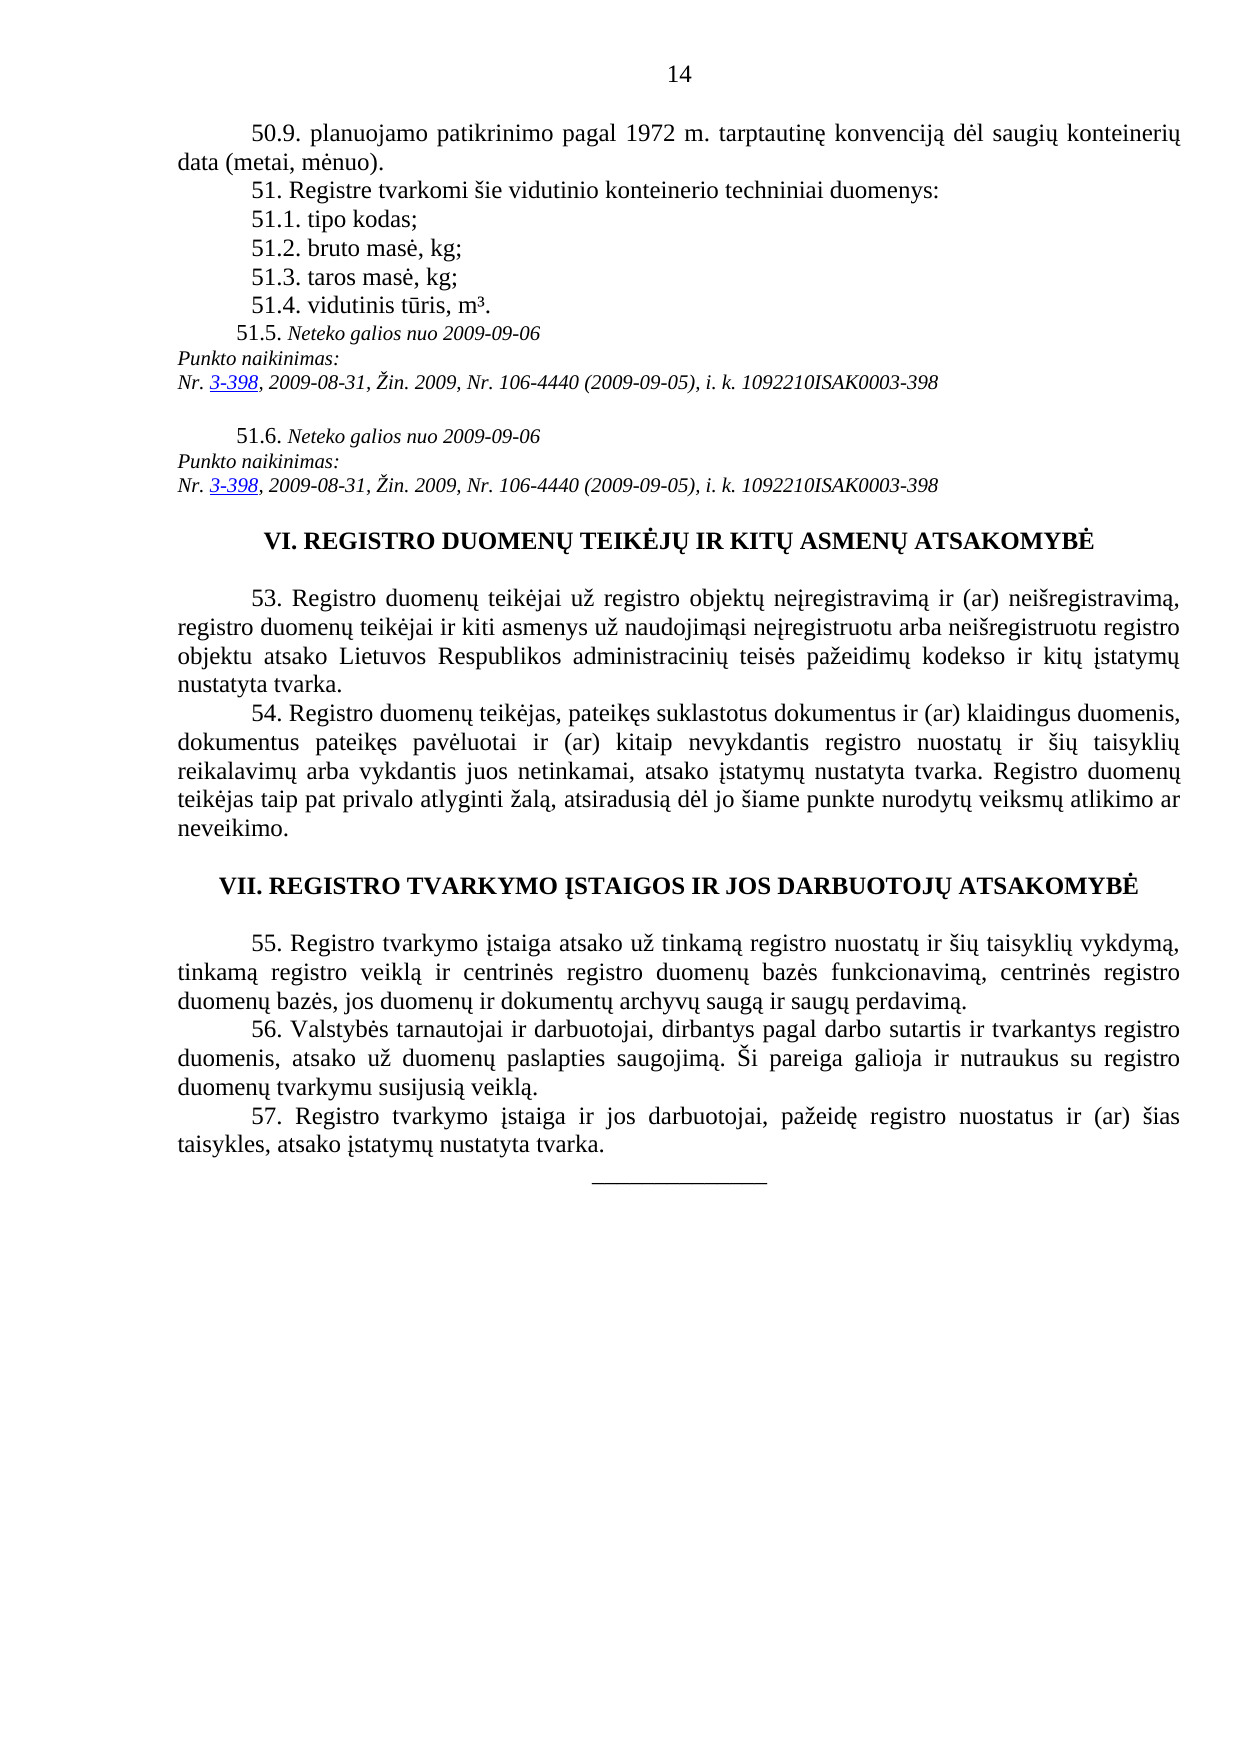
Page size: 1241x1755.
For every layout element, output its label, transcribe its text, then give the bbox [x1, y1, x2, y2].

text Punkto naikinimas: [177, 346, 1181, 370]
text 51.1. tipo kodas; [177, 204, 1181, 233]
text 55. Registro tvarkymo įstaiga atsako už tinkamą registro nuostatų ir šių taisyklių vykdymą, tinkamą registro veiklą ir centrinės registro duomenų bazės funkcionavimą, centrinės registro duomenų bazės, jos duomenų ir dokumentų archyvų saugą ir saugų perdavimą. [177, 928, 1181, 1014]
text Nr. 3-398, 2009-08-31, Žin. 2009, Nr. 106-4440 (2009-09-05), i. k. 1092210ISAK0003-398 [177, 370, 1181, 394]
text 51.2. bruto masė, kg; [177, 233, 1181, 262]
text VII. registro tvarkymo įstaigos ir jos darbuotojų atsakomybė [177, 871, 1181, 899]
text 50.9. planuojamo patikrinimo pagal 1972 m. tarptautinę konvenciją dėl saugių konteinerių data (metai, mėnuo). [177, 118, 1181, 176]
text 51. Registre tvarkomi šie vidutinio konteinerio techniniai duomenys: [177, 176, 1181, 204]
text 51.3. taros masė, kg; [177, 262, 1181, 291]
text 54. Registro duomenų teikėjas, pateikęs suklastotus dokumentus ir (ar) klaidingus duomenis, dokumentus pateikęs pavėluotai ir (ar) kitaip nevykdantis registro nuostatų ir šių taisyklių reikalavimų arba vykdantis juos netinkamai, atsako įstatymų nustatyta tvarka. Registro duomenų teikėjas taip pat privalo atlyginti žalą, atsiradusią dėl jo šiame punkte nurodytų veiksmų atlikimo ar neveikimo. [177, 698, 1181, 842]
text Nr. 3-398, 2009-08-31, Žin. 2009, Nr. 106-4440 (2009-09-05), i. k. 1092210ISAK0003-398 [177, 473, 1181, 497]
text 51.5. Neteko galios nuo 2009-09-06 [177, 319, 1181, 346]
text 56. Valstybės tarnautojai ir darbuotojai, dirbantys pagal darbo sutartis ir tvarkantys registro duomenis, atsako už duomenų paslapties saugojimą. Ši pareiga galioja ir nutraukus su registro duomenų tvarkymu susijusią veiklą. [177, 1014, 1181, 1101]
text 51.6. Neteko galios nuo 2009-09-06 [177, 423, 1181, 449]
text ______________ [177, 1158, 1181, 1187]
text 53. Registro duomenų teikėjai už registro objektų neįregistravimą ir (ar) neišregistravimą, registro duomenų teikėjai ir kiti asmenys už naudojimąsi neįregistruotu arba neišregistruotu registro objektu atsako Lietuvos Respublikos administracinių teisės pažeidimų kodekso ir kitų įstatymų nustatyta tvarka. [177, 583, 1181, 698]
text VI. REGISTRO DUOMENŲ TEIKĖJŲ ir kitų asmenų ATSAKOMYBĖ [177, 526, 1181, 554]
text 51.4. vidutinis tūris, m³. [177, 291, 1181, 319]
text Punkto naikinimas: [177, 449, 1181, 473]
text 57. Registro tvarkymo įstaiga ir jos darbuotojai, pažeidę registro nuostatus ir (ar) šias taisykles, atsako įstatymų nustatyta tvarka. [177, 1101, 1181, 1158]
